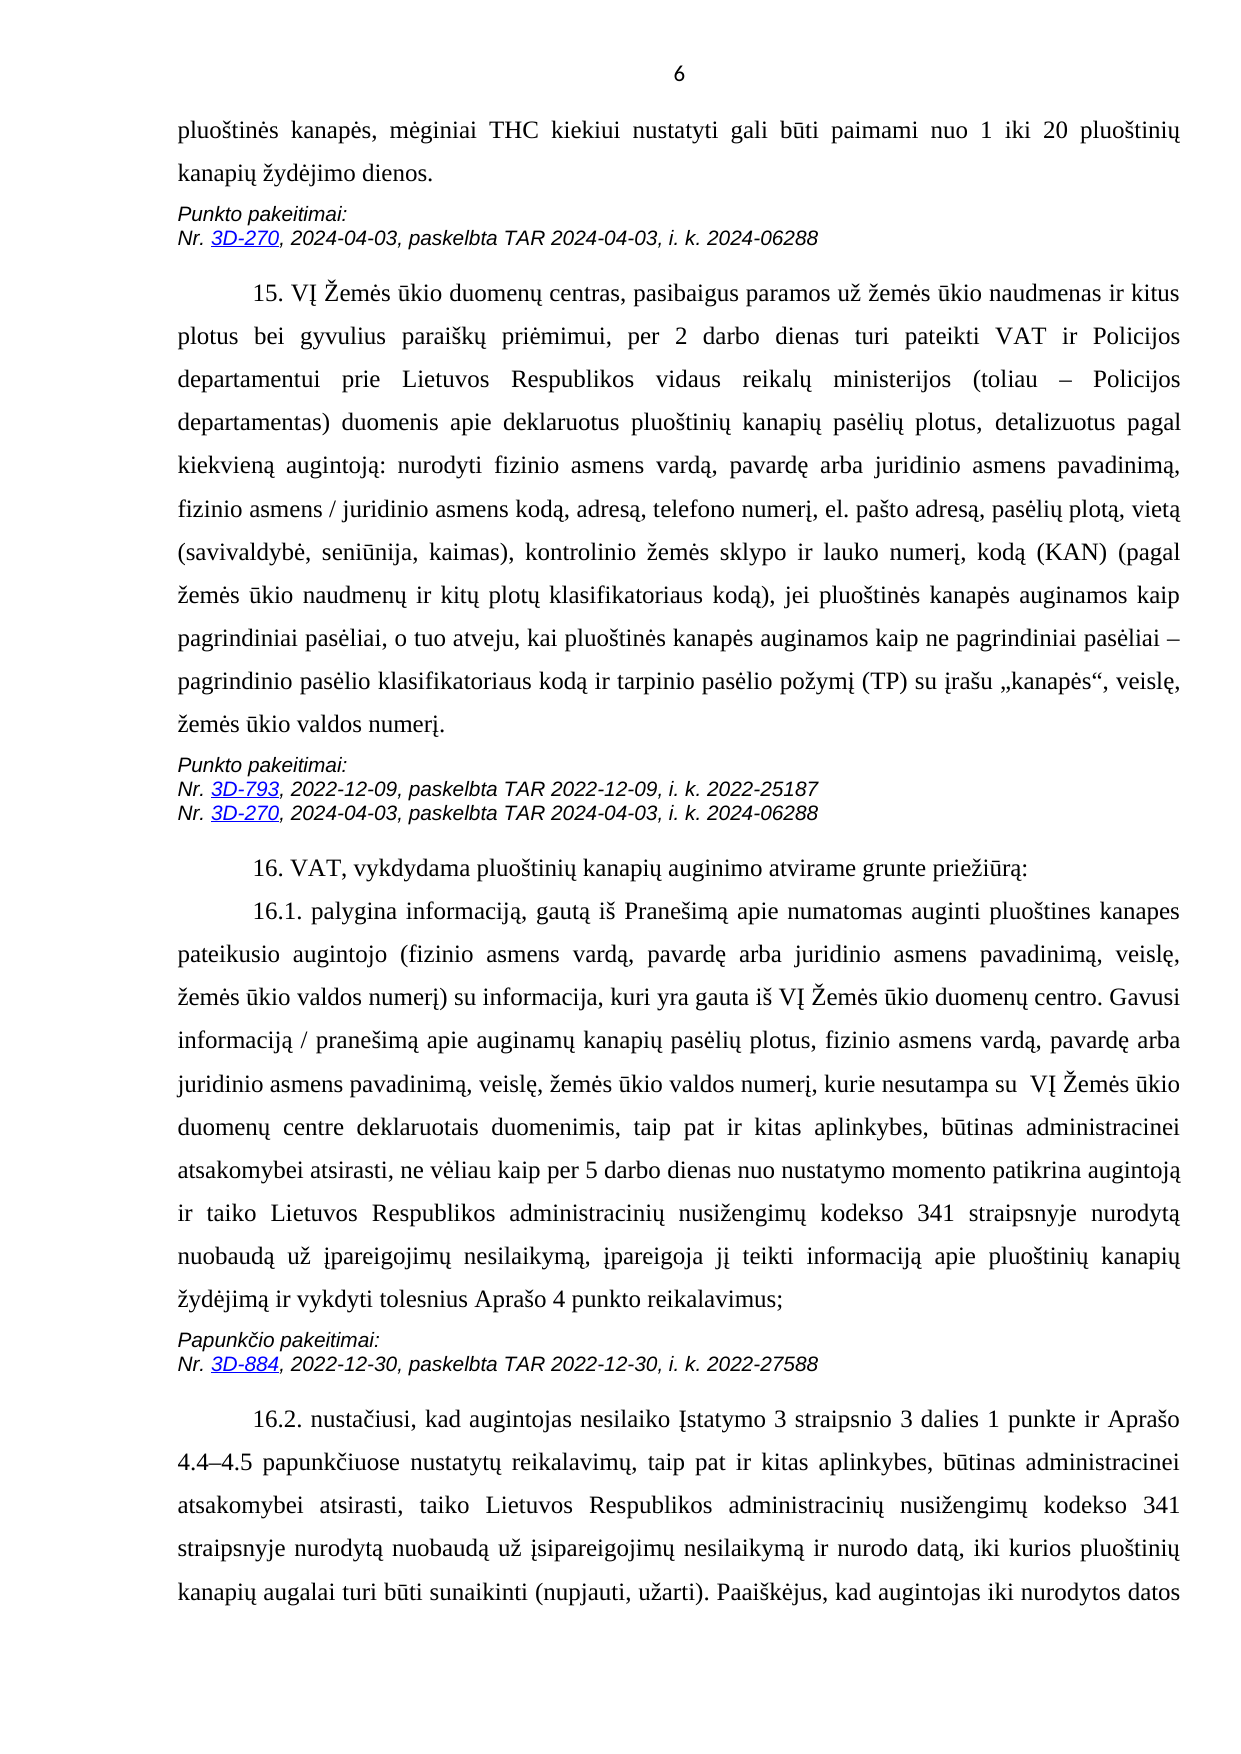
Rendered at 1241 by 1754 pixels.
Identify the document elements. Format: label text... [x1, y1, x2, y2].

text Punkto pakeitimai: [177, 752, 1181, 776]
text Nr. 3D-884, 2022-12-30, paskelbta TAR 2022-12-30, i. k. 2022-27588 [177, 1351, 1181, 1375]
text 16. VAT, vykdydama pluoštinių kanapių auginimo atvirame grunte priežiūrą: [177, 853, 1181, 882]
text Nr. 3D-793, 2022-12-09, paskelbta TAR 2022-12-09, i. k. 2022-25187 [177, 776, 1181, 800]
text 15. VĮ Žemės ūkio duomenų centras, pasibaigus paramos už žemės ūkio naudmenas ir kitus plotus bei gyvulius paraiškų priėmimui, per 2 darbo dienas turi pateikti VAT ir Policijos departamentui prie Lietuvos Respublikos vidaus reikalų ministerijos (toliau – Policijos departamentas) duomenis apie deklaruotus pluoštinių kanapių pasėlių plotus, detalizuotus pagal kiekvieną augintoją: nurodyti fizinio asmens vardą, pavardę arba juridinio asmens pavadinimą, fizinio asmens / juridinio asmens kodą, adresą, telefono numerį, el. pašto adresą, pasėlių plotą, vietą (savivaldybė, seniūnija, kaimas), kontrolinio žemės sklypo ir lauko numerį, kodą (KAN) (pagal žemės ūkio naudmenų ir kitų plotų klasifikatoriaus kodą), jei pluoštinės kanapės auginamos kaip pagrindiniai pasėliai, o tuo atveju, kai pluoštinės kanapės auginamos kaip ne pagrindiniai pasėliai – pagrindinio pasėlio klasifikatoriaus kodą ir tarpinio pasėlio požymį (TP) su įrašu „kanapės“, veislę, žemės ūkio valdos numerį. [177, 278, 1181, 738]
text pluoštinės kanapės, mėginiai THC kiekiui nustatyti gali būti paimami nuo 1 iki 20 pluoštinių kanapių žydėjimo dienos. [177, 115, 1181, 187]
text 16.1. palygina informaciją, gautą iš Pranešimą apie numatomas auginti pluoštines kanapes pateikusio augintojo (fizinio asmens vardą, pavardę arba juridinio asmens pavadinimą, veislę, žemės ūkio valdos numerį) su informacija, kuri yra gauta iš VĮ Žemės ūkio duomenų centro. Gavusi informaciją / pranešimą apie auginamų kanapių pasėlių plotus, fizinio asmens vardą, pavardę arba juridinio asmens pavadinimą, veislę, žemės ūkio valdos numerį, kurie nesutampa su VĮ Žemės ūkio duomenų centre deklaruotais duomenimis, taip pat ir kitas aplinkybes, būtinas administracinei atsakomybei atsirasti, ne vėliau kaip per 5 darbo dienas nuo nustatymo momento patikrina augintoją ir taiko Lietuvos Respublikos administracinių nusižengimų kodekso 341 straipsnyje nurodytą nuobaudą už įpareigojimų nesilaikymą, įpareigoja jį teikti informaciją apie pluoštinių kanapių žydėjimą ir vykdyti tolesnius Aprašo 4 punkto reikalavimus; [177, 896, 1181, 1313]
text Nr. 3D-270, 2024-04-03, paskelbta TAR 2024-04-03, i. k. 2024-06288 [177, 225, 1181, 249]
text Punkto pakeitimai: [177, 201, 1181, 225]
text 16.2. nustačiusi, kad augintojas nesilaiko Įstatymo 3 straipsnio 3 dalies 1 punkte ir Aprašo 4.4–4.5 papunkčiuose nustatytų reikalavimų, taip pat ir kitas aplinkybes, būtinas administracinei atsakomybei atsirasti, taiko Lietuvos Respublikos administracinių nusižengimų kodekso 341 straipsnyje nurodytą nuobaudą už įsipareigojimų nesilaikymą ir nurodo datą, iki kurios pluoštinių kanapių augalai turi būti sunaikinti (nupjauti, užarti). Paaiškėjus, kad augintojas iki nurodytos datos [177, 1404, 1181, 1605]
text Papunkčio pakeitimai: [177, 1327, 1181, 1351]
text Nr. 3D-270, 2024-04-03, paskelbta TAR 2024-04-03, i. k. 2024-06288 [177, 800, 1181, 824]
